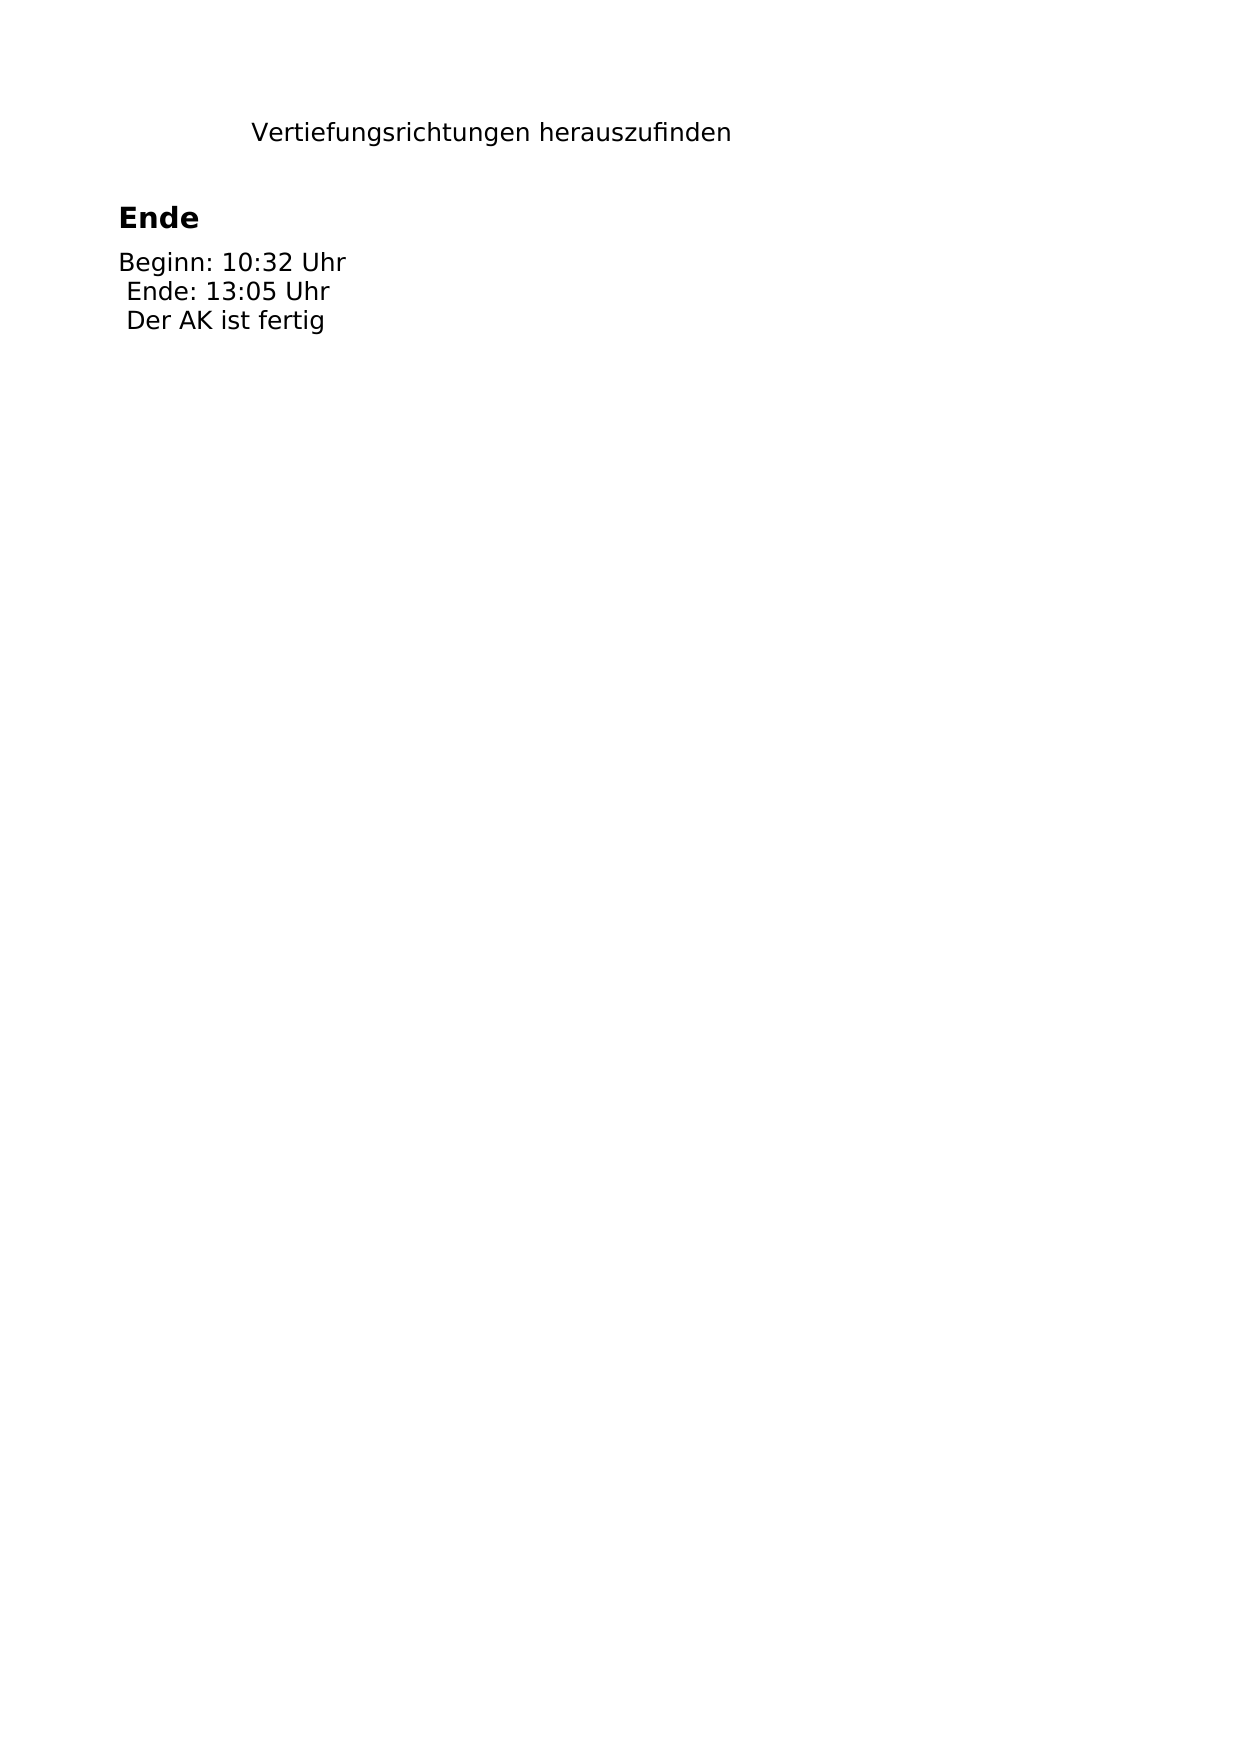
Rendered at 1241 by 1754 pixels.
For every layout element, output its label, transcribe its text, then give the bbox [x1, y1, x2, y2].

list Vertiefungsrichtungen herauszufinden [236, 118, 1122, 147]
subtitle Ende [118, 202, 1122, 236]
text Beginn: 10:32 Uhr Ende: 13:05 Uhr Der AK ist fertig [118, 248, 1122, 336]
